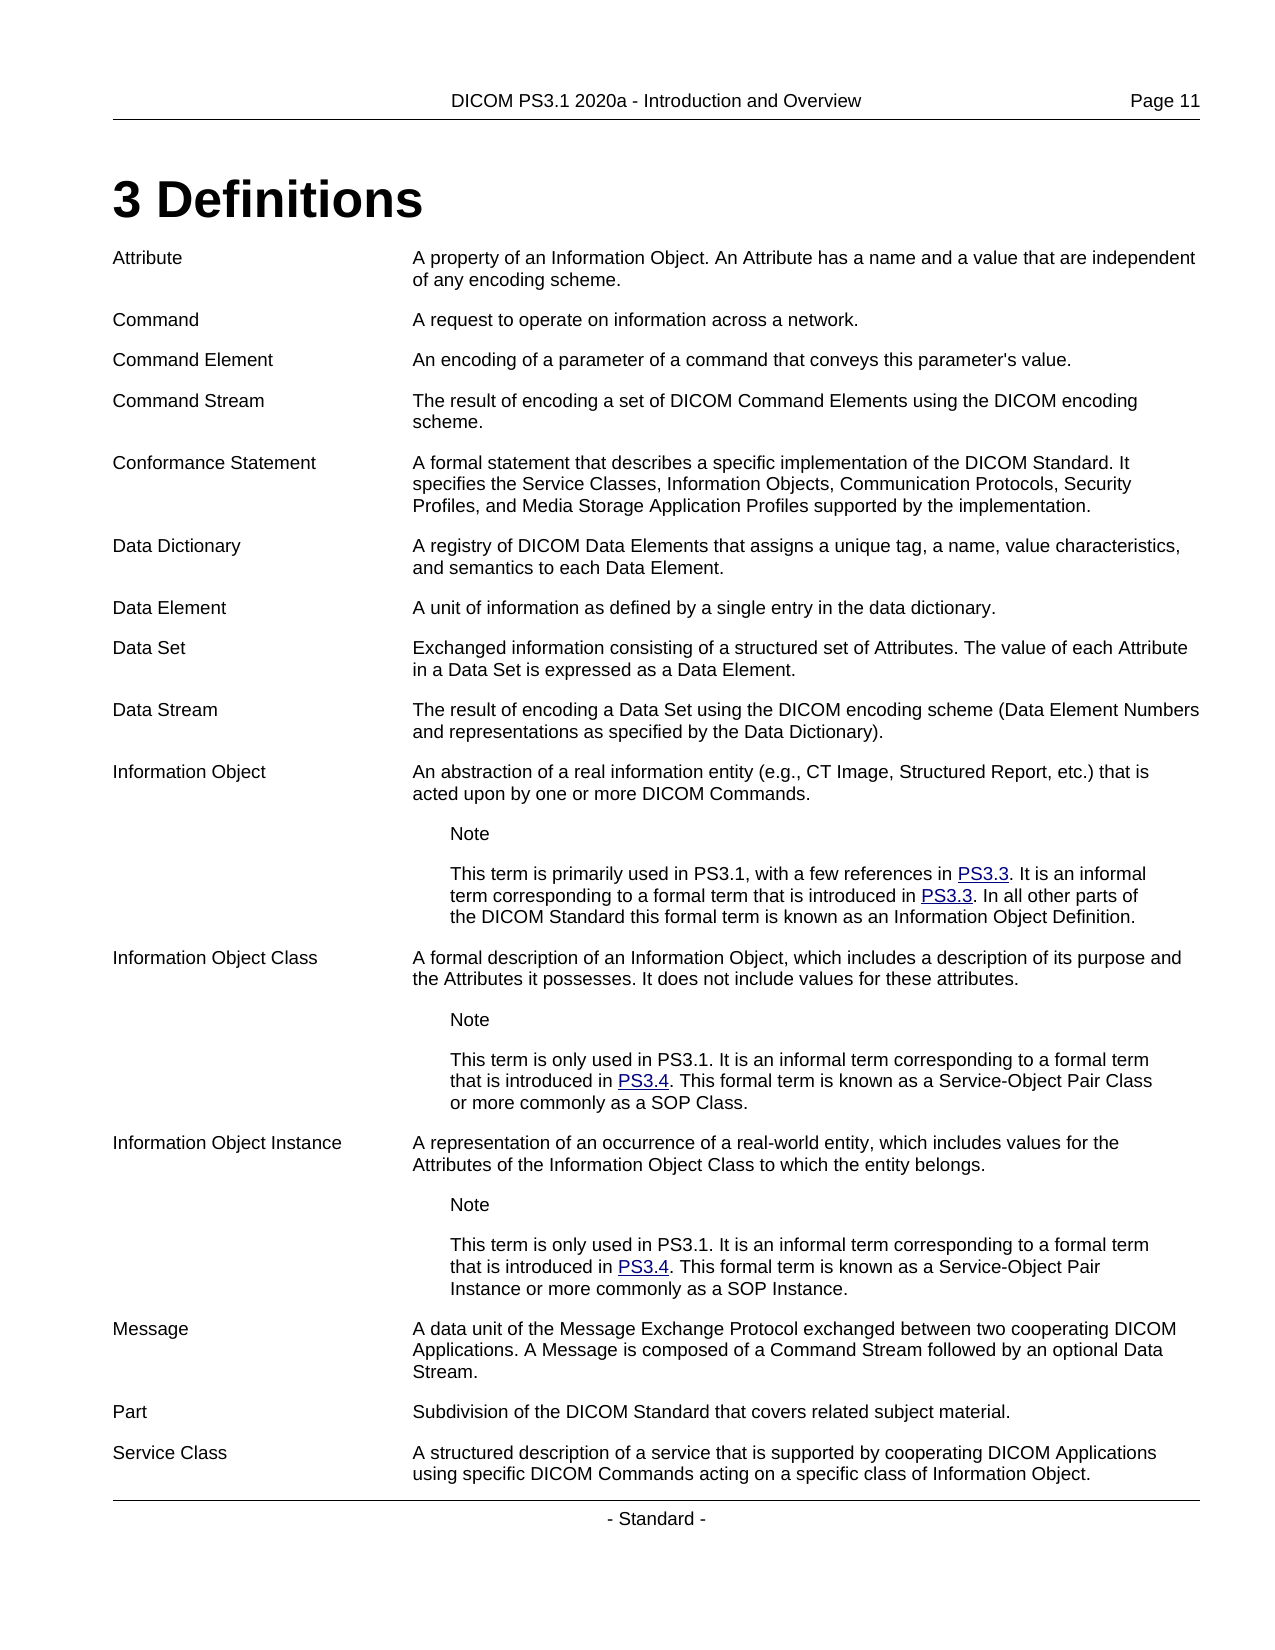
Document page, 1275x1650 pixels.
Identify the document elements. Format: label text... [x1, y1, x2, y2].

text Information Object An abstraction of a real information entity (e.g., CT Image, Structured Report, etc.) that is acted upon by one or more DICOM Commands. [112, 761, 1200, 804]
text This term is primarily used in PS3.1, with a few references in PS3.3. It is an informal term corresponding to a formal term that is introduced in PS3.3. In all other parts of the DICOM Standard this formal term is known as an Information Object Definition. [450, 863, 1162, 928]
text Command Element An encoding of a parameter of a command that conveys this parameter's value. [112, 349, 1200, 371]
text Message A data unit of the Message Exchange Protocol exchanged between two cooperating DICOM Applications. A Message is composed of a Command Stream followed by an optional Data Stream. [112, 1318, 1200, 1382]
text Data Element A unit of information as defined by a single entry in the data dictionary. [112, 597, 1200, 618]
text Command A request to operate on information across a network. [112, 309, 1200, 331]
text This term is only used in PS3.1. It is an informal term corresponding to a formal term that is introduced in PS3.4. This formal term is known as a Service-Object Pair Instance or more commonly as a SOP Instance. [450, 1234, 1162, 1299]
text Note [450, 823, 1162, 844]
text Data Stream The result of encoding a Data Set using the DICOM encoding scheme (Data Element Numbers and representations as specified by the Data Dictionary). [112, 699, 1200, 742]
text Information Object Class A formal description of an Information Object, which includes a description of its purpose and the Attributes it possesses. It does not include values for these attributes. [112, 946, 1200, 989]
text Information Object Instance A representation of an occurrence of a real-world entity, which includes values for the Attributes of the Information Object Class to which the entity belongs. [112, 1132, 1200, 1175]
text Data Set Exchanged information consisting of a structured set of Attributes. The value of each Attribute in a Data Set is expressed as a Data Element. [112, 637, 1200, 680]
text Data Dictionary A registry of DICOM Data Elements that assigns a unique tag, a name, value characteristics, and semantics to each Data Element. [112, 535, 1200, 578]
text This term is only used in PS3.1. It is an informal term corresponding to a formal term that is introduced in PS3.4. This formal term is known as a Service-Object Pair Class or more commonly as a SOP Class. [450, 1049, 1162, 1113]
text Part Subdivision of the DICOM Standard that covers related subject material. [112, 1401, 1200, 1423]
text Conformance Statement A formal statement that describes a specific implementation of the DICOM Standard. It specifies the Service Classes, Information Objects, Communication Protocols, Security Profiles, and Media Storage Application Profiles supported by the implementation. [112, 451, 1200, 516]
text Service Class A structured description of a service that is supported by cooperating DICOM Applications using specific DICOM Commands acting on a specific class of Information Object. [112, 1441, 1200, 1484]
text Note [450, 1008, 1162, 1030]
text Note [450, 1194, 1162, 1216]
text 3 Definitions [112, 169, 1200, 228]
text Attribute A property of an Information Object. An Attribute has a name and a value that are independent of any encoding scheme. [112, 247, 1200, 290]
text Command Stream The result of encoding a set of DICOM Command Elements using the DICOM encoding scheme. [112, 389, 1200, 433]
